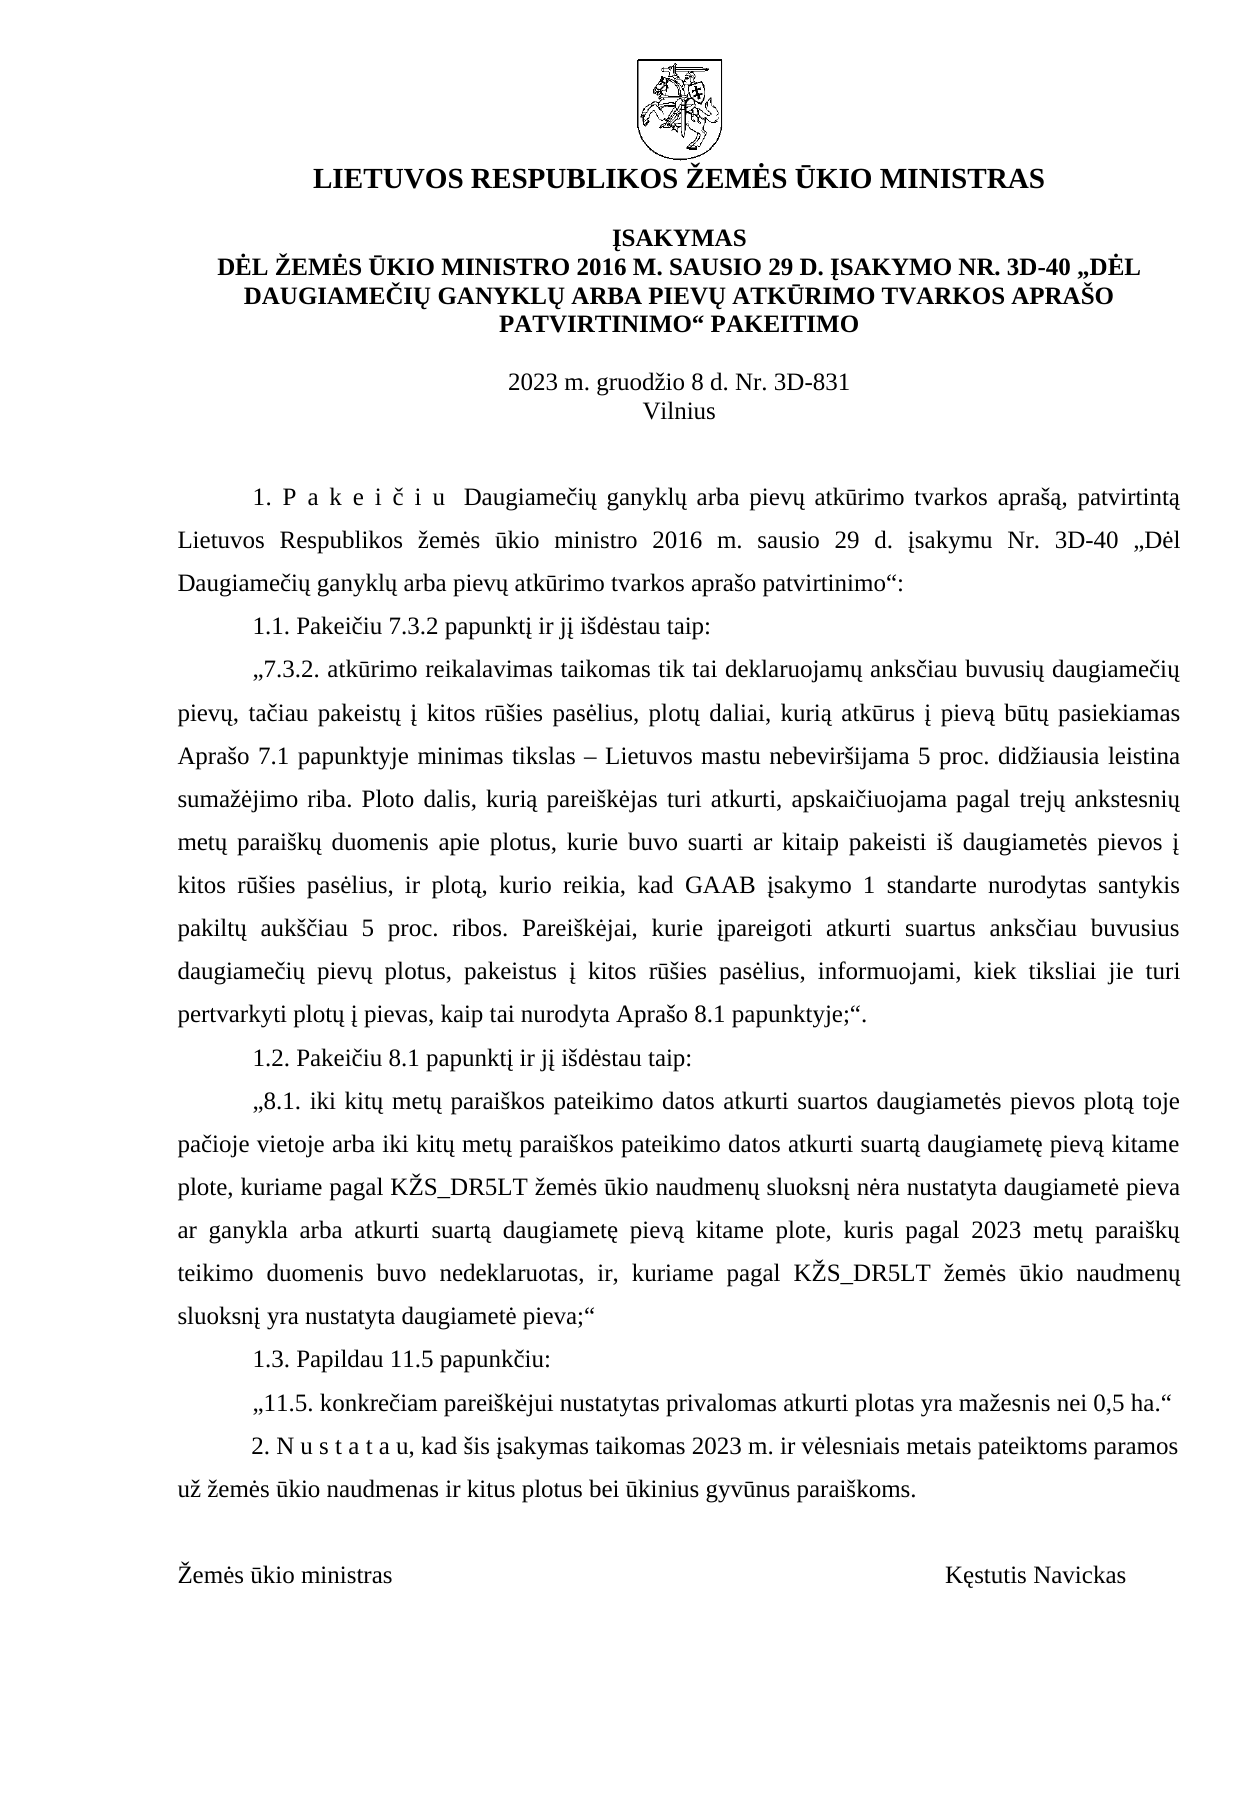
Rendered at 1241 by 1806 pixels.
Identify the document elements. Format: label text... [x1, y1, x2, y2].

text 2. N u s t a t a u, kad šis įsakymas taikomas 2023 m. ir vėlesniais metais pateiktoms paramos už žemės ūkio naudmenas ir kitus plotus bei ūkinius gyvūnus paraiškoms. [177, 1431, 1181, 1503]
text „7.3.2. atkūrimo reikalavimas taikomas tik tai deklaruojamų anksčiau buvusių daugiamečių pievų, tačiau pakeistų į kitos rūšies pasėlius, plotų daliai, kurią atkūrus į pievą būtų pasiekiamas Aprašo 7.1 papunktyje minimas tikslas – Lietuvos mastu nebeviršijama 5 proc. didžiausia leistina sumažėjimo riba. Ploto dalis, kurią pareiškėjas turi atkurti, apskaičiuojama pagal trejų ankstesnių metų paraiškų duomenis apie plotus, kurie buvo suarti ar kitaip pakeisti iš daugiametės pievos į kitos rūšies pasėlius, ir plotą, kurio reikia, kad GAAB įsakymo 1 standarte nurodytas santykis pakiltų aukščiau 5 proc. ribos. Pareiškėjai, kurie įpareigoti atkurti suartus anksčiau buvusius daugiamečių pievų plotus, pakeistus į kitos rūšies pasėlius, informuojami, kiek tiksliai jie turi pertvarkyti plotų į pievas, kaip tai nurodyta Aprašo 8.1 papunktyje;“. [177, 654, 1181, 1028]
text Vilnius [177, 396, 1181, 424]
text „8.1. iki kitų metų paraiškos pateikimo datos atkurti suartos daugiametės pievos plotą toje pačioje vietoje arba iki kitų metų paraiškos pateikimo datos atkurti suartą daugiametę pievą kitame plote, kuriame pagal KŽS_DR5LT žemės ūkio naudmenų sluoksnį nėra nustatyta daugiametė pieva ar ganykla arba atkurti suartą daugiametę pievą kitame plote, kuris pagal 2023 metų paraiškų teikimo duomenis buvo nedeklaruotas, ir, kuriame pagal KŽS_DR5LT žemės ūkio naudmenų sluoksnį yra nustatyta daugiametė pieva;“ [177, 1086, 1181, 1330]
text DĖL ŽEMĖS ŪKIO MINISTRO 2016 M. SAUSIO 29 D. ĮSAKYMO NR. 3D-40 „DĖL DAUGIAMEČIŲ GANYKLŲ ARBA PIEVŲ ATKŪRIMO TVARKOS APRAŠO PATVIRTINIMO“ PAKEITIMO [177, 252, 1181, 338]
text LIETUVOS RESPUBLIKOS ŽEMĖS ŪKIO MINISTRAS [177, 161, 1181, 194]
text „11.5. konkrečiam pareiškėjui nustatytas privalomas atkurti plotas yra mažesnis nei 0,5 ha.“ [177, 1388, 1181, 1416]
text 1.1. Pakeičiu 7.3.2 papunktį ir jį išdėstau taip: [177, 611, 1181, 640]
text 2023 m. gruodžio 8 d. Nr. 3D-831 [177, 367, 1181, 396]
text 1. P a k e i č i u Daugiamečių ganyklų arba pievų atkūrimo tvarkos aprašą, patvirtintą Lietuvos Respublikos žemės ūkio ministro 2016 m. sausio 29 d. įsakymu Nr. 3D-40 „Dėl Daugiamečių ganyklų arba pievų atkūrimo tvarkos aprašo patvirtinimo“: [177, 482, 1181, 597]
text ĮSAKYMAS [177, 223, 1181, 252]
text 1.2. Pakeičiu 8.1 papunktį ir jį išdėstau taip: [177, 1043, 1181, 1071]
text 1.3. Papildau 11.5 papunkčiu: [177, 1344, 1181, 1373]
text Žemės ūkio ministras Kęstutis Navickas [177, 1560, 1181, 1589]
